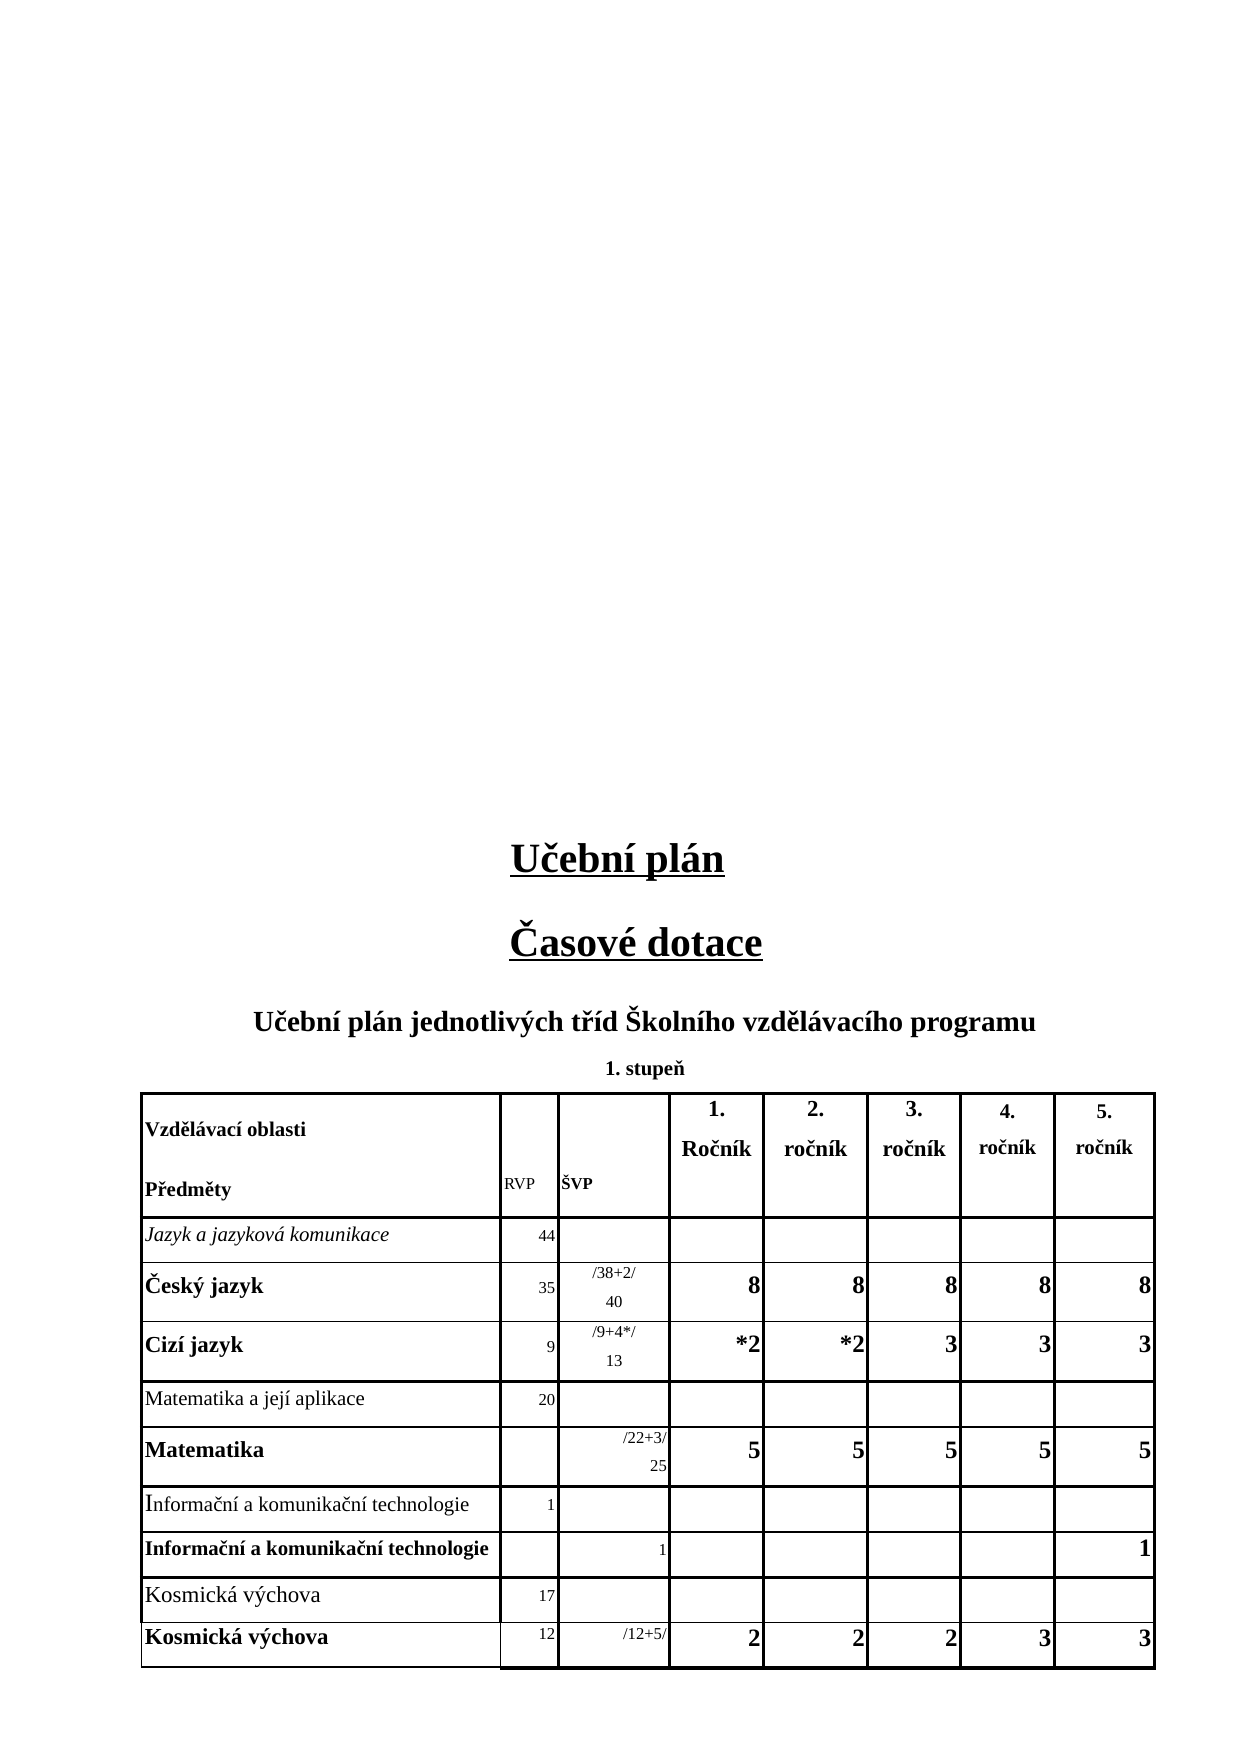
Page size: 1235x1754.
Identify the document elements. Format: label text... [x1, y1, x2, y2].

table_cell [671, 1219, 762, 1262]
table_cell [1056, 1579, 1153, 1622]
table_cell 1. Ročník [671, 1095, 762, 1174]
table_cell [962, 1219, 1053, 1262]
table_cell 8 [962, 1263, 1053, 1321]
table_cell 1. stupeň [141, 1056, 1148, 1092]
table_cell [962, 1174, 1053, 1216]
table_cell 4. ročník [962, 1095, 1053, 1174]
table_cell [1056, 1219, 1153, 1262]
table_cell 5 [1056, 1428, 1153, 1485]
table_cell 3 [1056, 1623, 1153, 1666]
table_cell [869, 1219, 959, 1262]
table_cell Vzdělávací oblasti [143, 1095, 499, 1174]
table_cell [560, 1095, 668, 1174]
table_cell 2. ročník [765, 1095, 866, 1174]
table_cell [962, 1383, 1053, 1426]
table_cell 1 [502, 1488, 557, 1531]
table_cell Matematika [143, 1428, 352, 1485]
text Časové dotace [185, 918, 1087, 966]
table_cell 2 [869, 1623, 959, 1666]
table_header Učební plán jednotlivých tříd Školního vzdělávacího programu [141, 1002, 1148, 1056]
table_cell [765, 1579, 866, 1622]
table_cell 35 [502, 1263, 557, 1321]
table_cell Jazyk a jazyková komunikace [143, 1219, 499, 1262]
table_cell [1056, 1174, 1153, 1216]
table_cell [869, 1533, 959, 1576]
table_cell *2 [765, 1322, 866, 1380]
table_cell 3 [962, 1623, 1053, 1666]
table_cell 3 [869, 1322, 959, 1380]
table_header [1148, 1002, 1154, 1056]
table_cell 8 [869, 1263, 959, 1321]
table_cell 5 [962, 1428, 1053, 1485]
table_cell [765, 1488, 866, 1531]
table_cell /22+3/ 25 [560, 1428, 668, 1485]
table_cell [671, 1383, 762, 1426]
table_cell 1 [1056, 1533, 1153, 1576]
table_cell Matematika a její aplikace [143, 1383, 499, 1426]
table_cell [247, 1174, 352, 1216]
table_cell 3. ročník [869, 1095, 959, 1174]
table_cell [502, 1428, 557, 1485]
table_cell 8 [1056, 1263, 1153, 1321]
table_cell 12 [501, 1623, 557, 1666]
table_cell Informační a komunikační technologie [143, 1533, 499, 1576]
table_cell Cizí jazyk [143, 1322, 352, 1380]
table_cell [671, 1579, 762, 1622]
table_cell [962, 1579, 1053, 1622]
table_cell 44 [502, 1219, 557, 1262]
table_cell Český jazyk [143, 1263, 352, 1321]
table_cell Kosmická výchova [143, 1579, 499, 1622]
table_cell [671, 1533, 762, 1576]
table_cell /12+5/ [560, 1623, 668, 1666]
table_cell [671, 1488, 762, 1531]
table_cell [352, 1322, 499, 1380]
table_cell [560, 1219, 668, 1262]
table_cell [765, 1174, 866, 1216]
table_cell /38+2/ 40 [560, 1263, 668, 1321]
table_cell [962, 1488, 1053, 1531]
table_cell 8 [671, 1263, 762, 1321]
table_cell [1148, 1056, 1154, 1092]
table_cell [765, 1219, 866, 1262]
table_cell [962, 1533, 1053, 1576]
table_cell [869, 1579, 959, 1622]
table_cell 5. ročník [1056, 1095, 1153, 1174]
table_cell 3 [962, 1322, 1053, 1380]
table_cell 1 [560, 1533, 668, 1576]
table_cell 2 [671, 1623, 762, 1666]
table_cell 20 [502, 1383, 557, 1426]
table_cell [560, 1579, 668, 1622]
table_cell [560, 1488, 668, 1531]
table_cell [671, 1174, 762, 1216]
table_cell [1056, 1383, 1153, 1426]
table_cell *2 [671, 1322, 762, 1380]
table_cell 5 [869, 1428, 959, 1485]
table_cell ŠVP [560, 1174, 668, 1216]
table_cell [352, 1263, 499, 1321]
table_cell 2 [765, 1623, 866, 1666]
table_cell [352, 1174, 499, 1216]
text Učební plán [148, 833, 1087, 881]
table_cell [869, 1383, 959, 1426]
table_cell 5 [671, 1428, 762, 1485]
table_cell [765, 1533, 866, 1576]
table_cell [502, 1533, 557, 1576]
table_cell Informační a komunikační technologie [143, 1488, 499, 1531]
table_cell [352, 1428, 499, 1485]
table_cell 17 [502, 1579, 557, 1622]
table_cell /9+4*/ 13 [560, 1322, 668, 1380]
table_cell [869, 1488, 959, 1531]
table_cell Kosmická výchova [142, 1623, 500, 1666]
table_cell 9 [502, 1322, 557, 1380]
table_cell [765, 1383, 866, 1426]
table_cell 3 [1056, 1322, 1153, 1380]
table_cell 5 [765, 1428, 866, 1485]
table_cell 8 [765, 1263, 866, 1321]
table_cell [560, 1383, 668, 1426]
table_cell RVP [502, 1174, 557, 1216]
table_cell [1056, 1488, 1153, 1531]
table_cell Předměty [143, 1174, 247, 1216]
table_cell [502, 1095, 557, 1174]
table_cell [869, 1174, 959, 1216]
